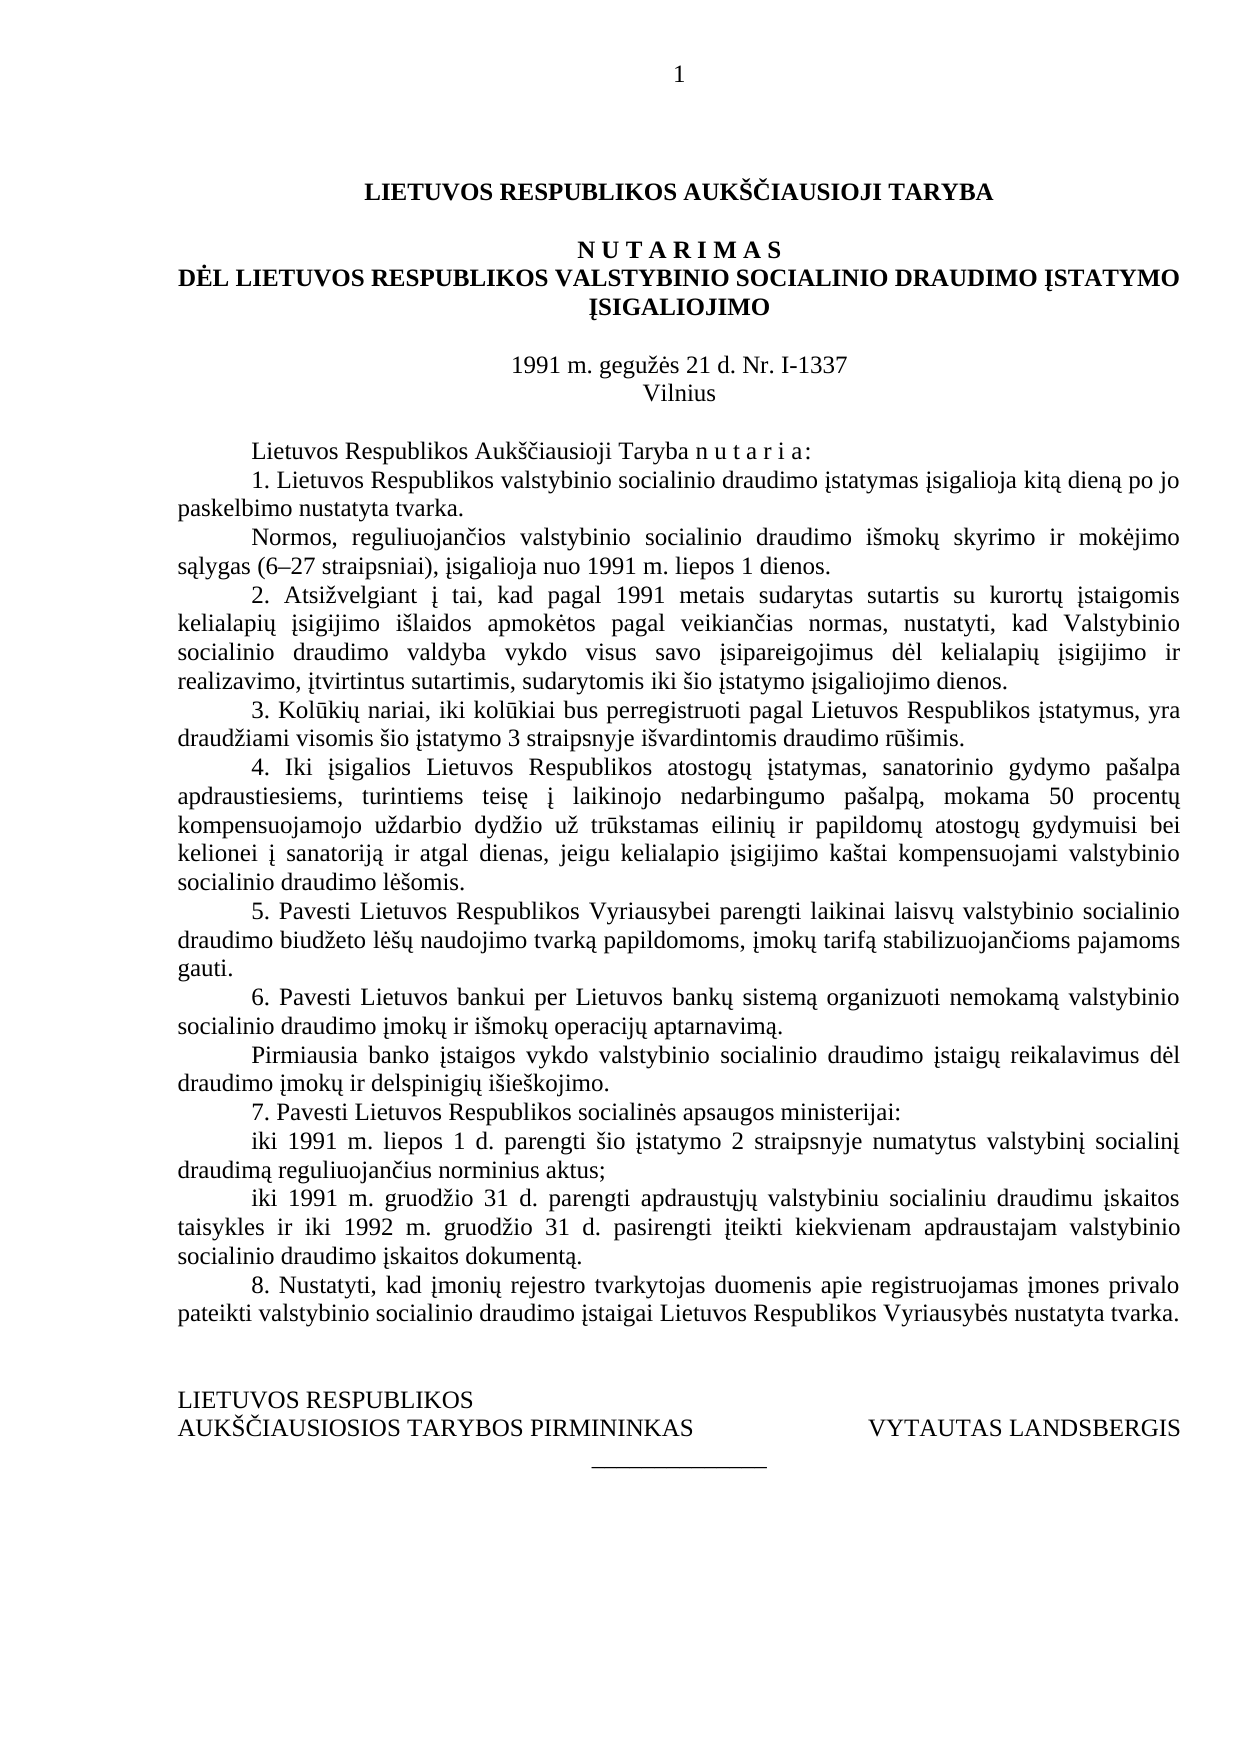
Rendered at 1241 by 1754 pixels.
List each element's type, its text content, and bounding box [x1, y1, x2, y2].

text iki 1991 m. gruodžio 31 d. parengti apdraustųjų valstybiniu socialiniu draudimu įskaitos taisykles ir iki 1992 m. gruodžio 31 d. pasirengti įteikti kiekvienam apdraustajam valstybinio socialinio draudimo įskaitos dokumentą. [177, 1183, 1181, 1270]
text Pirmiausia banko įstaigos vykdo valstybinio socialinio draudimo įstaigų reikalavimus dėl draudimo įmokų ir delspinigių išieškojimo. [177, 1040, 1181, 1097]
text Normos, reguliuojančios valstybinio socialinio draudimo išmokų skyrimo ir mokėjimo sąlygas (6–27 straipsniai), įsigalioja nuo 1991 m. liepos 1 dienos. [177, 522, 1181, 580]
text DĖL LIETUVOS RESPUBLIKOS VALSTYBINIO SOCIALINIO DRAUDIMO ĮSTATYMO ĮSIGALIOJIMO [177, 263, 1181, 321]
text 8. Nustatyti, kad įmonių rejestro tvarkytojas duomenis apie registruojamas įmones privalo pateikti valstybinio socialinio draudimo įstaigai Lietuvos Respublikos Vyriausybės nustatyta tvarka. [177, 1270, 1181, 1327]
text Vilnius [177, 378, 1181, 407]
text 2. Atsižvelgiant į tai, kad pagal 1991 metais sudarytas sutartis su kurortų įstaigomis kelialapių įsigijimo išlaidos apmokėtos pagal veikiančias normas, nustatyti, kad Valstybinio socialinio draudimo valdyba vykdo visus savo įsipareigojimus dėl kelialapių įsigijimo ir realizavimo, įtvirtintus sutartimis, sudarytomis iki šio įstatymo įsigaliojimo dienos. [177, 580, 1181, 695]
text 1991 m. gegužės 21 d. Nr. I-1337 [177, 350, 1181, 378]
text N U T A R I M A S [177, 235, 1181, 263]
text ______________ [177, 1442, 1181, 1471]
text 4. Iki įsigalios Lietuvos Respublikos atostogų įstatymas, sanatorinio gydymo pašalpa apdraustiesiems, turintiems teisę į laikinojo nedarbingumo pašalpą, mokama 50 procentų kompensuojamojo uždarbio dydžio už trūkstamas eilinių ir papildomų atostogų gydymuisi bei kelionei į sanatoriją ir atgal dienas, jeigu kelialapio įsigijimo kaštai kompensuojami valstybinio socialinio draudimo lėšomis. [177, 752, 1181, 896]
text AUKŠČIAUSIOSIOS TARYBOS PIRMININKAS VYTAUTAS LANDSBERGIS [177, 1413, 1181, 1442]
text 3. Kolūkių nariai, iki kolūkiai bus perregistruoti pagal Lietuvos Respublikos įstatymus, yra draudžiami visomis šio įstatymo 3 straipsnyje išvardintomis draudimo rūšimis. [177, 695, 1181, 752]
text 6. Pavesti Lietuvos bankui per Lietuvos bankų sistemą organizuoti nemokamą valstybinio socialinio draudimo įmokų ir išmokų operacijų aptarnavimą. [177, 982, 1181, 1040]
text 7. Pavesti Lietuvos Respublikos socialinės apsaugos ministerijai: [177, 1097, 1181, 1126]
text LIETUVOS RESPUBLIKOS AUKŠČIAUSIOJI TARYBA [177, 177, 1181, 206]
text Lietuvos Respublikos Aukščiausioji Taryba nutaria: [177, 436, 1181, 465]
text iki 1991 m. liepos 1 d. parengti šio įstatymo 2 straipsnyje numatytus valstybinį socialinį draudimą reguliuojančius norminius aktus; [177, 1126, 1181, 1183]
text 5. Pavesti Lietuvos Respublikos Vyriausybei parengti laikinai laisvų valstybinio socialinio draudimo biudžeto lėšų naudojimo tvarką papildomoms, įmokų tarifą stabilizuojančioms pajamoms gauti. [177, 896, 1181, 982]
text 1. Lietuvos Respublikos valstybinio socialinio draudimo įstatymas įsigalioja kitą dieną po jo paskelbimo nustatyta tvarka. [177, 465, 1181, 522]
text LIETUVOS RESPUBLIKOS [177, 1385, 1181, 1413]
